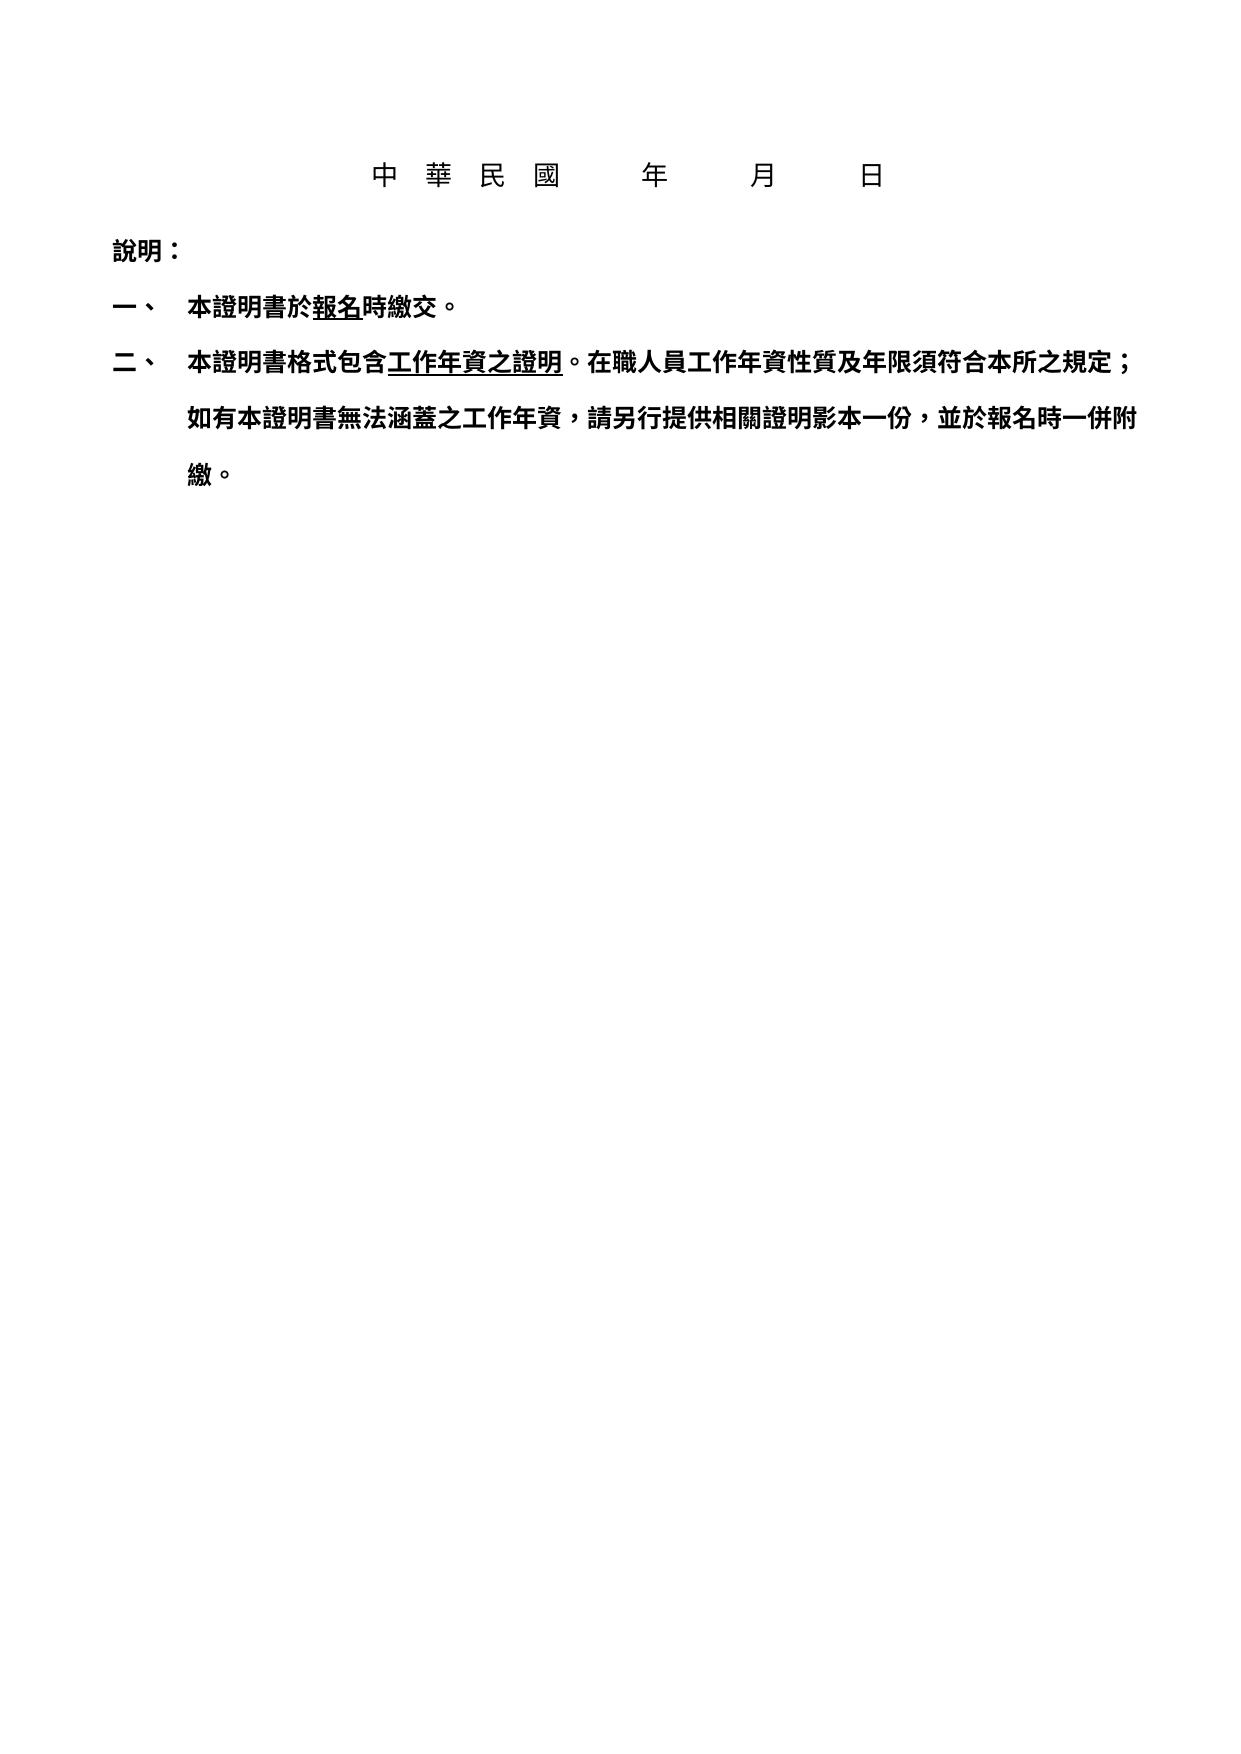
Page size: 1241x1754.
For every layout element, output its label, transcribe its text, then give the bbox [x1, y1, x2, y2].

text 中 華 民 國 年 月 日 [112, 136, 1144, 211]
list 本證明書於報名時繳交。 [112, 286, 1144, 324]
text 說明： [112, 231, 1144, 268]
list 本證明書格式包含工作年資之證明。在職人員工作年資性質及年限須符合本所之規定；如有本證明書無法涵蓋之工作年資，請另行提供相關證明影本一份，並於報名時一併附繳。 [112, 342, 1144, 492]
